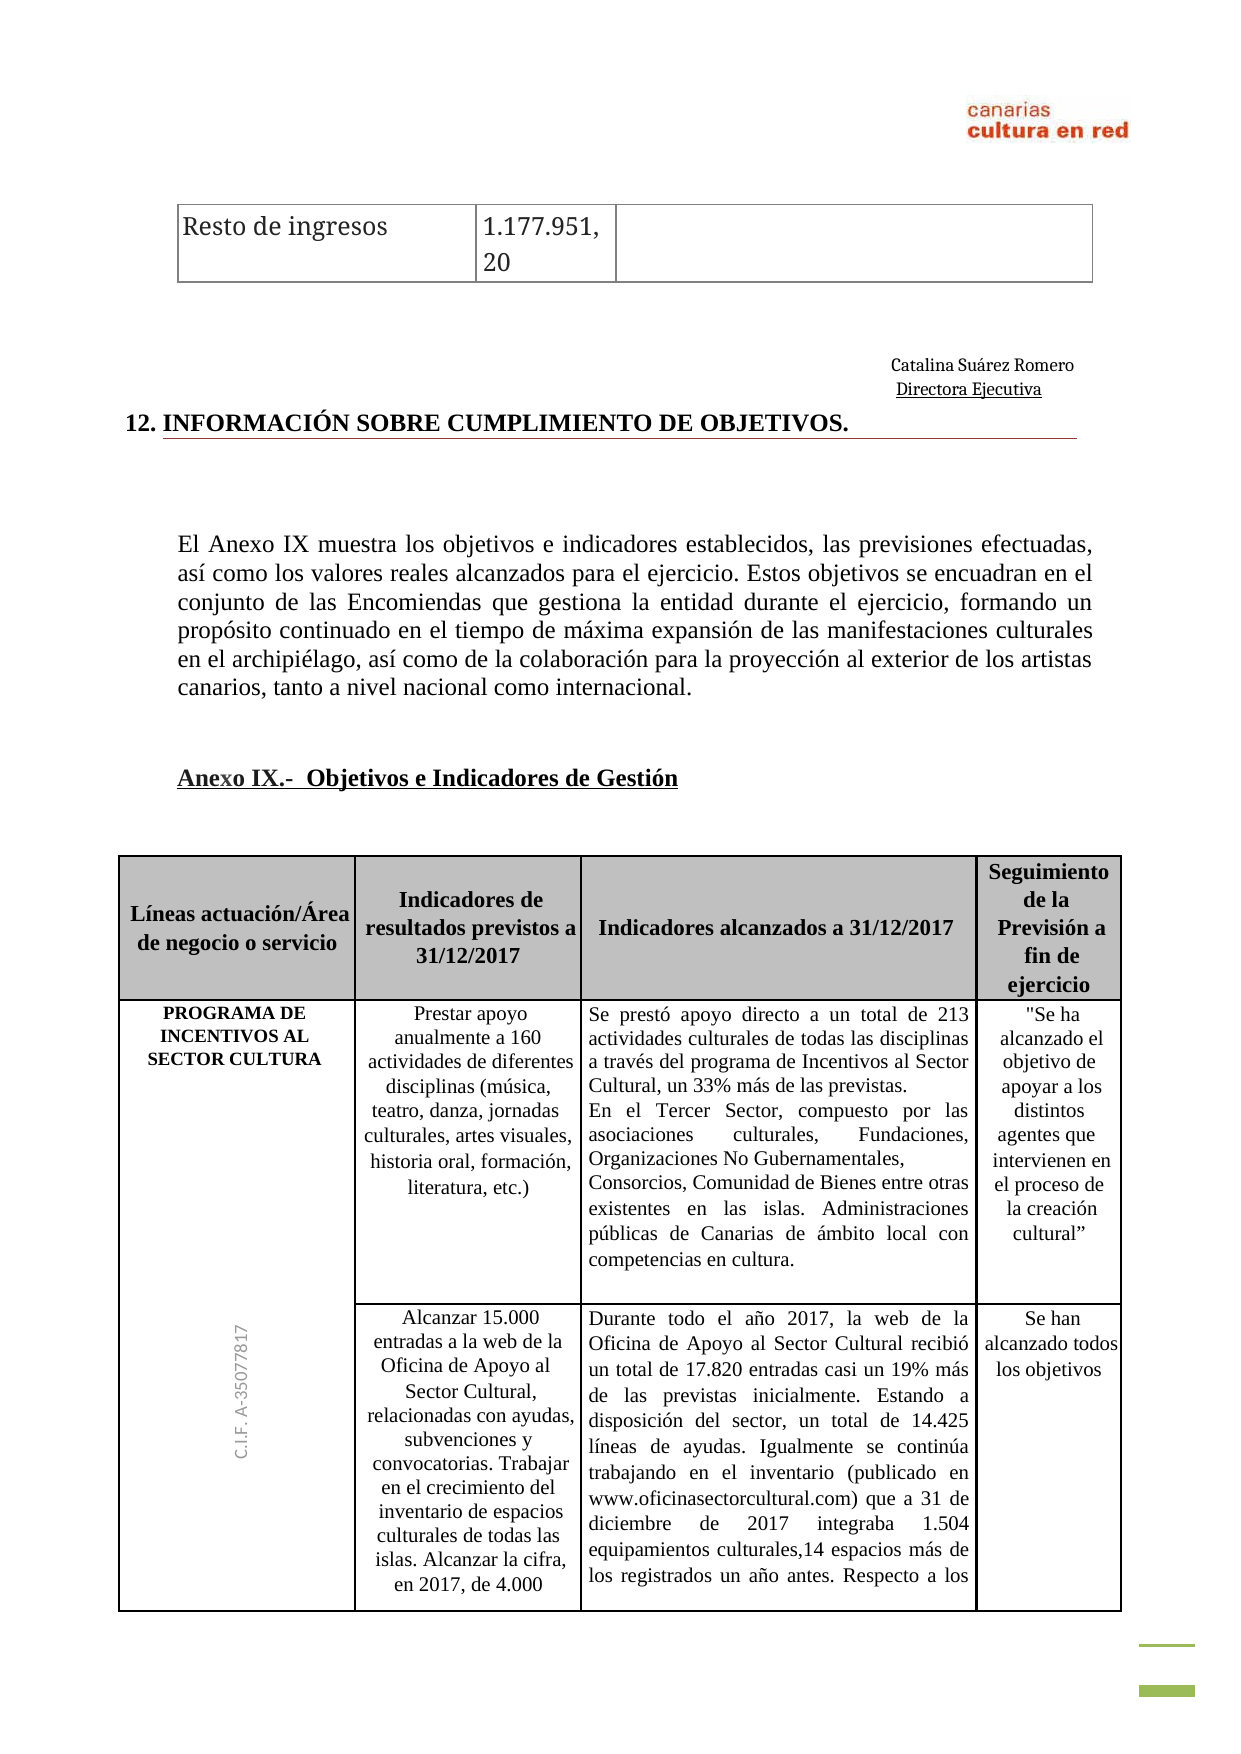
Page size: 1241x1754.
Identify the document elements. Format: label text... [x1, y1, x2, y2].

text Catalina Suárez Romero [162, 354, 1078, 376]
table_cell PROGRAMA DE INCENTIVOS AL SECTOR CULTURA [120, 1001, 354, 1610]
table_header Líneas actuación/Área de negocio o servicio [120, 857, 354, 999]
table_cell Durante todo el año 2017, la web de la Oficina de Apoyo al Sector Cultural recibió un total de 17.820 entradas casi un 19% más de las previstas inicialmente. Estando a disposición del sector, un total de 14.425 líneas de ayudas. Igualmente se continúa trabajando en el inventario (publicado en www.oficinasectorcultural.com) que a 31 de diciembre de 2017 integraba 1.504 equipamientos culturales,14 espacios más de los registrados un año antes. Respecto a los [582, 1305, 975, 1610]
text Directora Ejecutiva [162, 379, 1093, 400]
list INFORMACIÓN SOBRE CUMPLIMIENTO DE OBJETIVOS. [125, 408, 1092, 436]
table_cell [617, 205, 1092, 281]
subtitle Anexo IX.- Objetivos e Indicadores de Gestión [177, 763, 1100, 792]
table_cell "Se ha alcanzado el objetivo de apoyar a los distintos agentes que intervienen en el proceso de la creación cultural” [978, 1001, 1120, 1302]
table_header Indicadores de resultados previstos a 31/12/2017 [356, 857, 580, 999]
table_cell Resto de ingresos [179, 205, 475, 281]
text El Anexo IX muestra los objetivos e indicadores establecidos, las previsiones efectuadas, así como los valores reales alcanzados para el ejercicio. Estos objetivos se encuadran en el conjunto de las Encomiendas que gestiona la entidad durante el ejercicio, formando un propósito continuado en el tiempo de máxima expansión de las manifestaciones culturales en el archipiélago, así como de la colaboración para la proyección al exterior de los artistas canarios, tanto a nivel nacional como internacional. [177, 530, 1094, 701]
table_header Indicadores alcanzados a 31/12/2017 [582, 857, 975, 999]
table_cell Prestar apoyo anualmente a 160 actividades de diferentes disciplinas (música, teatro, danza, jornadas culturales, artes visuales, historia oral, formación, literatura, etc.) [356, 1001, 580, 1302]
table_cell 1.177.951,20 [477, 205, 615, 281]
table_header Seguimiento de la Previsión a fin de ejercicio [978, 857, 1120, 999]
table_cell Se prestó apoyo directo a un total de 213 actividades culturales de todas las disciplinas a través del programa de Incentivos al Sector Cultural, un 33% más de las previstas. En el Tercer Sector, compuesto por las asociaciones culturales, Fundaciones, Organizaciones No Gubernamentales, Consorcios, Comunidad de Bienes entre otras existentes en las islas. Administraciones públicas de Canarias de ámbito local con competencias en cultura. [582, 1001, 975, 1302]
table_cell Se han alcanzado todos los objetivos [978, 1305, 1120, 1610]
table_cell Alcanzar 15.000 entradas a la web de la Oficina de Apoyo al Sector Cultural, relacionadas con ayudas, subvenciones y convocatorias. Trabajar en el crecimiento del inventario de espacios culturales de todas las islas. Alcanzar la cifra, en 2017, de 4.000 [356, 1305, 580, 1610]
